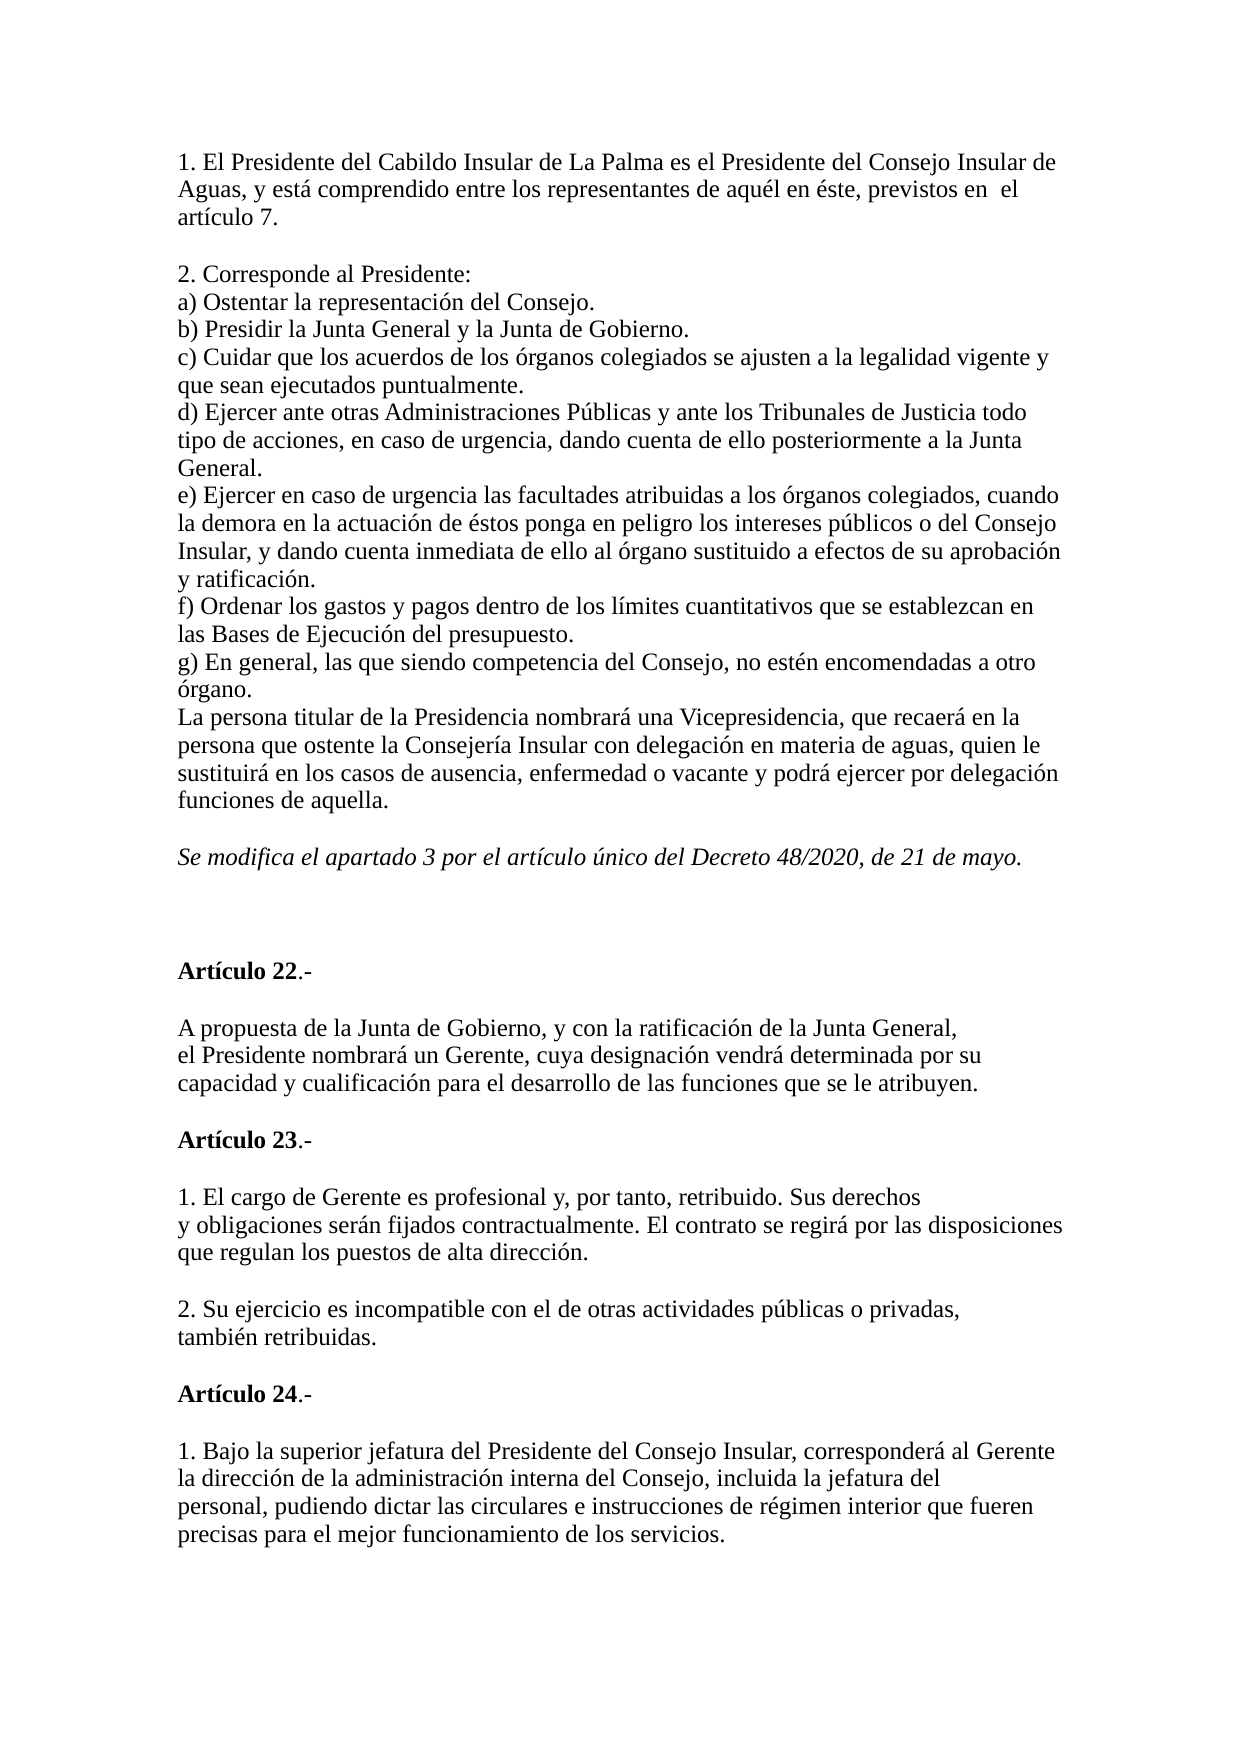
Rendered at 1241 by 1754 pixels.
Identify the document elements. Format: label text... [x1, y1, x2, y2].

text 1. El Presidente del Cabildo Insular de La Palma es el Presidente del Consejo Insular de Aguas, y está comprendido entre los representantes de aquél en éste, previstos en el artículo 7. [177, 148, 1063, 231]
text Artículo 23.‐ [177, 1126, 1063, 1154]
text A propuesta de la Junta de Gobierno, y con la ratificación de la Junta General, el Presidente nombrará un Gerente, cuya designación vendrá determinada por su capacidad y cualificación para el desarrollo de las funciones que se le atribuyen. [177, 1014, 1063, 1097]
text Artículo 22.‐ [177, 957, 1063, 985]
text 1. El cargo de Gerente es profesional y, por tanto, retribuido. Sus derechos y obligaciones serán fijados contractualmente. El contrato se regirá por las disposiciones que regulan los puestos de alta dirección. [177, 1183, 1063, 1266]
text 1. Bajo la superior jefatura del Presidente del Consejo Insular, corresponderá al Gerente la dirección de la administración interna del Consejo, incluida la jefatura del personal, pudiendo dictar las circulares e instrucciones de régimen interior que fueren precisas para el mejor funcionamiento de los servicios. [177, 1437, 1063, 1548]
text 2. Su ejercicio es incompatible con el de otras actividades públicas o privadas, también retribuidas. [177, 1295, 1063, 1351]
text 2. Corresponde al Presidente: a) Ostentar la representación del Consejo. b) Presidir la Junta General y la Junta de Gobierno. c) Cuidar que los acuerdos de los órganos colegiados se ajusten a la legalidad vigente y que sean ejecutados puntualmente. d) Ejercer ante otras Administraciones Públicas y ante los Tribunales de Justicia todo tipo de acciones, en caso de urgencia, dando cuenta de ello posteriormente a la Junta General. e) Ejercer en caso de urgencia las facultades atribuidas a los órganos colegiados, cuando la demora en la actuación de éstos ponga en peligro los intereses públicos o del Consejo Insular, y dando cuenta inmediata de ello al órgano sustituido a efectos de su aprobación y ratificación. f) Ordenar los gastos y pagos dentro de los límites cuantitativos que se establezcan en las Bases de Ejecución del presupuesto. g) En general, las que siendo competencia del Consejo, no estén encomendadas a otro órgano. La persona titular de la Presidencia nombrará una Vicepresidencia, que recaerá en la persona que ostente la Consejería Insular con delegación en materia de aguas, quien le sustituirá en los casos de ausencia, enfermedad o vacante y podrá ejercer por delegación funciones de aquella. [177, 260, 1063, 814]
text Se modifica el apartado 3 por el artículo único del Decreto 48/2020, de 21 de mayo. [177, 843, 1063, 871]
text Artículo 24.‐ [177, 1380, 1063, 1408]
